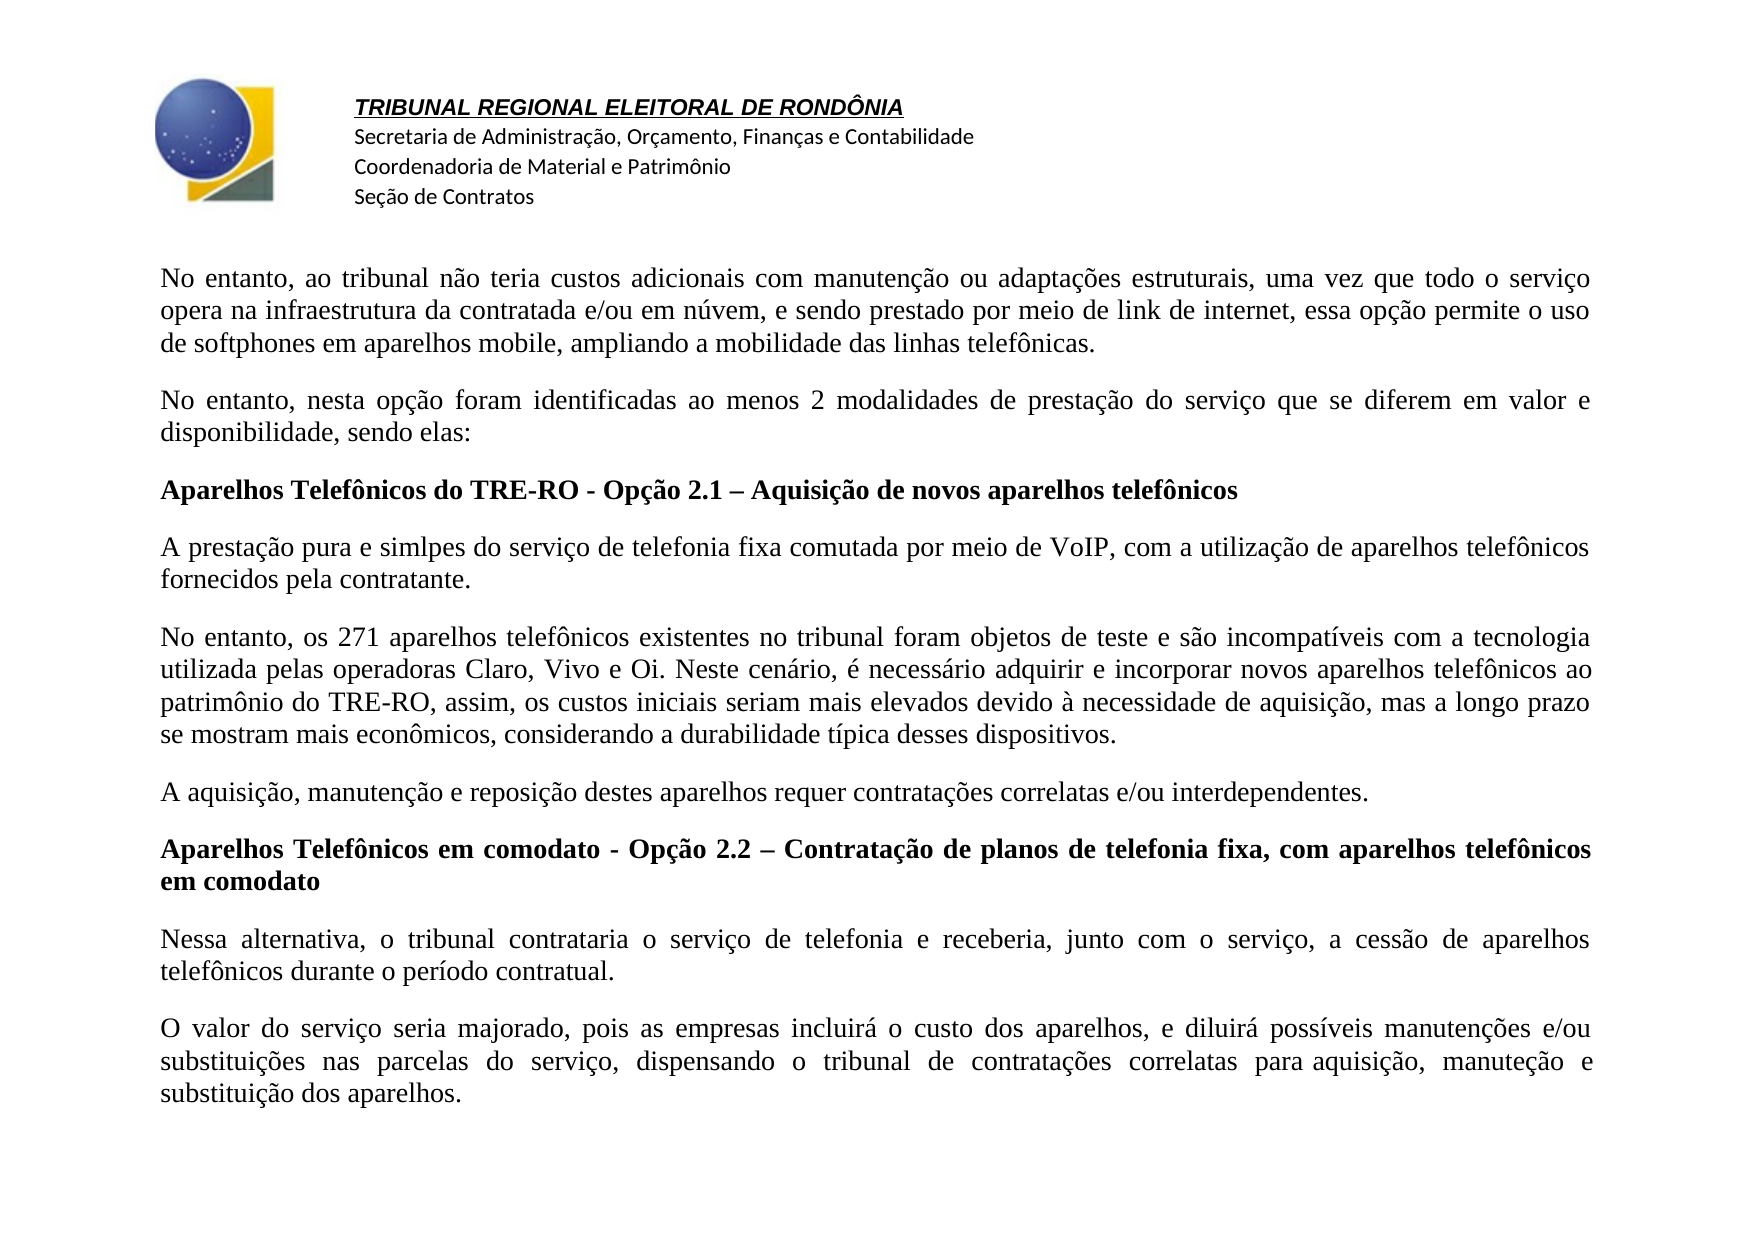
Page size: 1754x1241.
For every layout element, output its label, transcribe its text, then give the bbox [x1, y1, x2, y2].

text No entanto, nesta opção foram identificadas ao menos 2 modalidades de prestação do serviço que se diferem em valor e disponibilidade, sendo elas: [160, 383, 1594, 448]
text No entanto, ao tribunal não teria custos adicionais com manutenção ou adaptações estruturais, uma vez que todo o serviço opera na infraestrutura da contratada e/ou em núvem, e sendo prestado por meio de link de internet, essa opção permite o uso de softphones em aparelhos mobile, ampliando a mobilidade das linhas telefônicas. [160, 261, 1594, 358]
text Nessa alternativa, o tribunal contrataria o serviço de telefonia e receberia, junto com o serviço, a cessão de aparelhos telefônicos durante o período contratual. [160, 922, 1594, 987]
text A prestação pura e simlpes do serviço de telefonia fixa comutada por meio de VoIP, com a utilização de aparelhos telefônicos fornecidos pela contratante. [160, 530, 1594, 595]
text Aparelhos Telefônicos do TRE-RO - Opção 2.1 – Aquisição de novos aparelhos telefônicos [160, 473, 1594, 505]
text No entanto, os 271 aparelhos telefônicos existentes no tribunal foram objetos de teste e são incompatíveis com a tecnologia utilizada pelas operadoras Claro, Vivo e Oi. Neste cenário, é necessário adquirir e incorporar novos aparelhos telefônicos ao patrimônio do TRE-RO, assim, os custos iniciais seriam mais elevados devido à necessidade de aquisição, mas a longo prazo se mostram mais econômicos, considerando a durabilidade típica desses dispositivos. [160, 620, 1594, 749]
text O valor do serviço seria majorado, pois as empresas incluirá o custo dos aparelhos, e diluirá possíveis manutenções e/ou substituições nas parcelas do serviço, dispensando o tribunal de contratações correlatas para aquisição, manuteção e substituição dos aparelhos. [160, 1012, 1594, 1109]
text Aparelhos Telefônicos em comodato - Opção 2.2 – Contratação de planos de telefonia fixa, com aparelhos telefônicos em comodato [160, 832, 1594, 897]
text A aquisição, manutenção e reposição destes aparelhos requer contratações correlatas e/ou interdependentes. [160, 774, 1594, 807]
